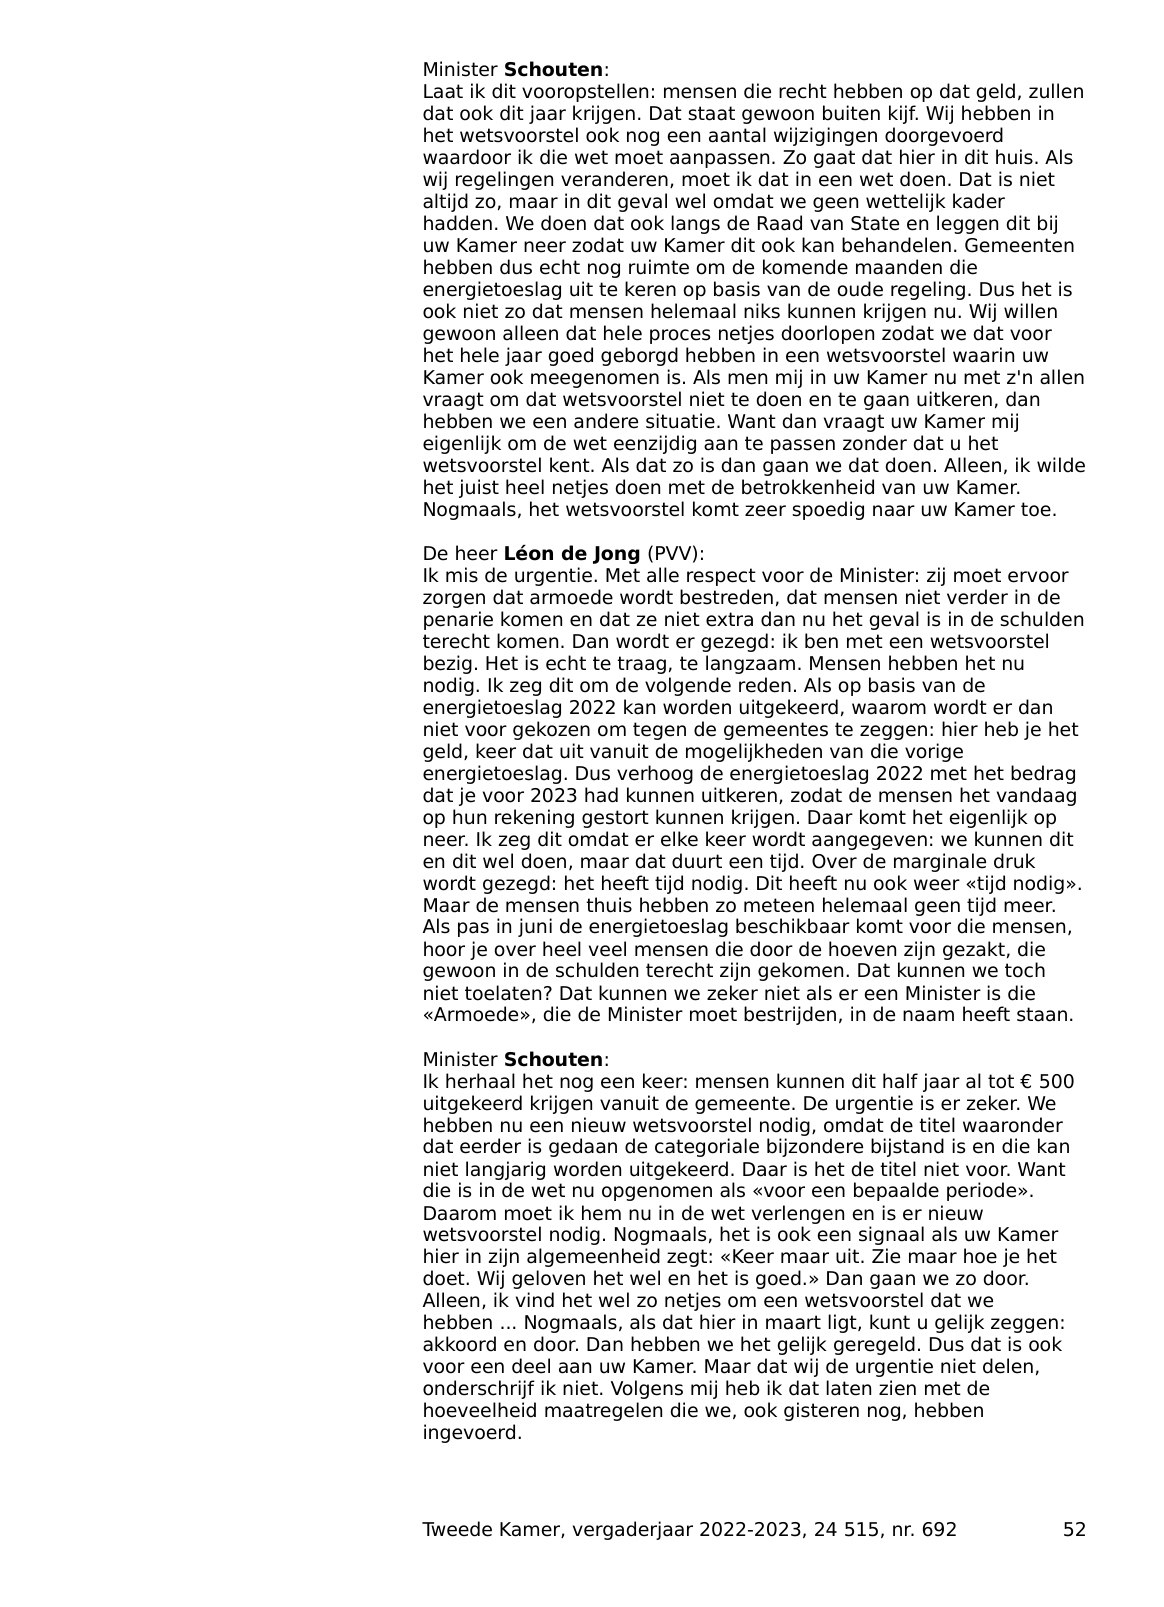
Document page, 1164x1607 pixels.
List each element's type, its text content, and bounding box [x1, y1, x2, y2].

text Laat ik dit vooropstellen: mensen die recht hebben op dat geld, zullen dat ook dit jaar krijgen. Dat staat gewoon buiten kijf. Wij hebben in het wetsvoorstel ook nog een aantal wijzigingen doorgevoerd waardoor ik die wet moet aanpassen. Zo gaat dat hier in dit huis. Als wij regelingen veranderen, moet ik dat in een wet doen. Dat is niet altijd zo, maar in dit geval wel omdat we geen wettelijk kader hadden. We doen dat ook langs de Raad van State en leggen dit bij uw Kamer neer zodat uw Kamer dit ook kan behandelen. Gemeenten hebben dus echt nog ruimte om de komende maanden die energietoeslag uit te keren op basis van de oude regeling. Dus het is ook niet zo dat mensen helemaal niks kunnen krijgen nu. Wij willen gewoon alleen dat hele proces netjes doorlopen zodat we dat voor het hele jaar goed geborgd hebben in een wetsvoorstel waarin uw Kamer ook meegenomen is. Als men mij in uw Kamer nu met z'n allen vraagt om dat wetsvoorstel niet te doen en te gaan uitkeren, dan hebben we een andere situatie. Want dan vraagt uw Kamer mij eigenlijk om de wet eenzijdig aan te passen zonder dat u het wetsvoorstel kent. Als dat zo is dan gaan we dat doen. Alleen, ik wilde het juist heel netjes doen met de betrokkenheid van uw Kamer. Nogmaals, het wetsvoorstel komt zeer spoedig naar uw Kamer toe. [422, 81, 1087, 521]
text Ik herhaal het nog een keer: mensen kunnen dit half jaar al tot € 500 uitgekeerd krijgen vanuit de gemeente. De urgentie is er zeker. We hebben nu een nieuw wetsvoorstel nodig, omdat de titel waaronder dat eerder is gedaan de categoriale bijzondere bijstand is en die kan niet langjarig worden uitgekeerd. Daar is het de titel niet voor. Want die is in de wet nu opgenomen als «voor een bepaalde periode». Daarom moet ik hem nu in de wet verlengen en is er nieuw wetsvoorstel nodig. Nogmaals, het is ook een signaal als uw Kamer hier in zijn algemeenheid zegt: «Keer maar uit. Zie maar hoe je het doet. Wij geloven het wel en het is goed.» Dan gaan we zo door. Alleen, ik vind het wel zo netjes om een wetsvoorstel dat we hebben ... Nogmaals, als dat hier in maart ligt, kunt u gelijk zeggen: akkoord en door. Dan hebben we het gelijk geregeld. Dus dat is ook voor een deel aan uw Kamer. Maar dat wij de urgentie niet delen, onderschrijf ik niet. Volgens mij heb ik dat laten zien met de hoeveelheid maatregelen die we, ook gisteren nog, hebben ingevoerd. [422, 1071, 1087, 1444]
text De heer Léon de Jong (PVV): [422, 543, 1087, 565]
text Minister Schouten: [422, 59, 1087, 81]
text Minister Schouten: [422, 1048, 1087, 1071]
text Ik mis de urgentie. Met alle respect voor de Minister: zij moet ervoor zorgen dat armoede wordt bestreden, dat mensen niet verder in de penarie komen en dat ze niet extra dan nu het geval is in de schulden terecht komen. Dan wordt er gezegd: ik ben met een wetsvoorstel bezig. Het is echt te traag, te langzaam. Mensen hebben het nu nodig. Ik zeg dit om de volgende reden. Als op basis van de energietoeslag 2022 kan worden uitgekeerd, waarom wordt er dan niet voor gekozen om tegen de gemeentes te zeggen: hier heb je het geld, keer dat uit vanuit de mogelijkheden van die vorige energietoeslag. Dus verhoog de energietoeslag 2022 met het bedrag dat je voor 2023 had kunnen uitkeren, zodat de mensen het vandaag op hun rekening gestort kunnen krijgen. Daar komt het eigenlijk op neer. Ik zeg dit omdat er elke keer wordt aangegeven: we kunnen dit en dit wel doen, maar dat duurt een tijd. Over de marginale druk wordt gezegd: het heeft tijd nodig. Dit heeft nu ook weer «tijd nodig». Maar de mensen thuis hebben zo meteen helemaal geen tijd meer. Als pas in juni de energietoeslag beschikbaar komt voor die mensen, hoor je over heel veel mensen die door de hoeven zijn gezakt, die gewoon in de schulden terecht zijn gekomen. Dat kunnen we toch niet toelaten? Dat kunnen we zeker niet als er een Minister is die «Armoede», die de Minister moet bestrijden, in de naam heeft staan. [422, 565, 1087, 1026]
